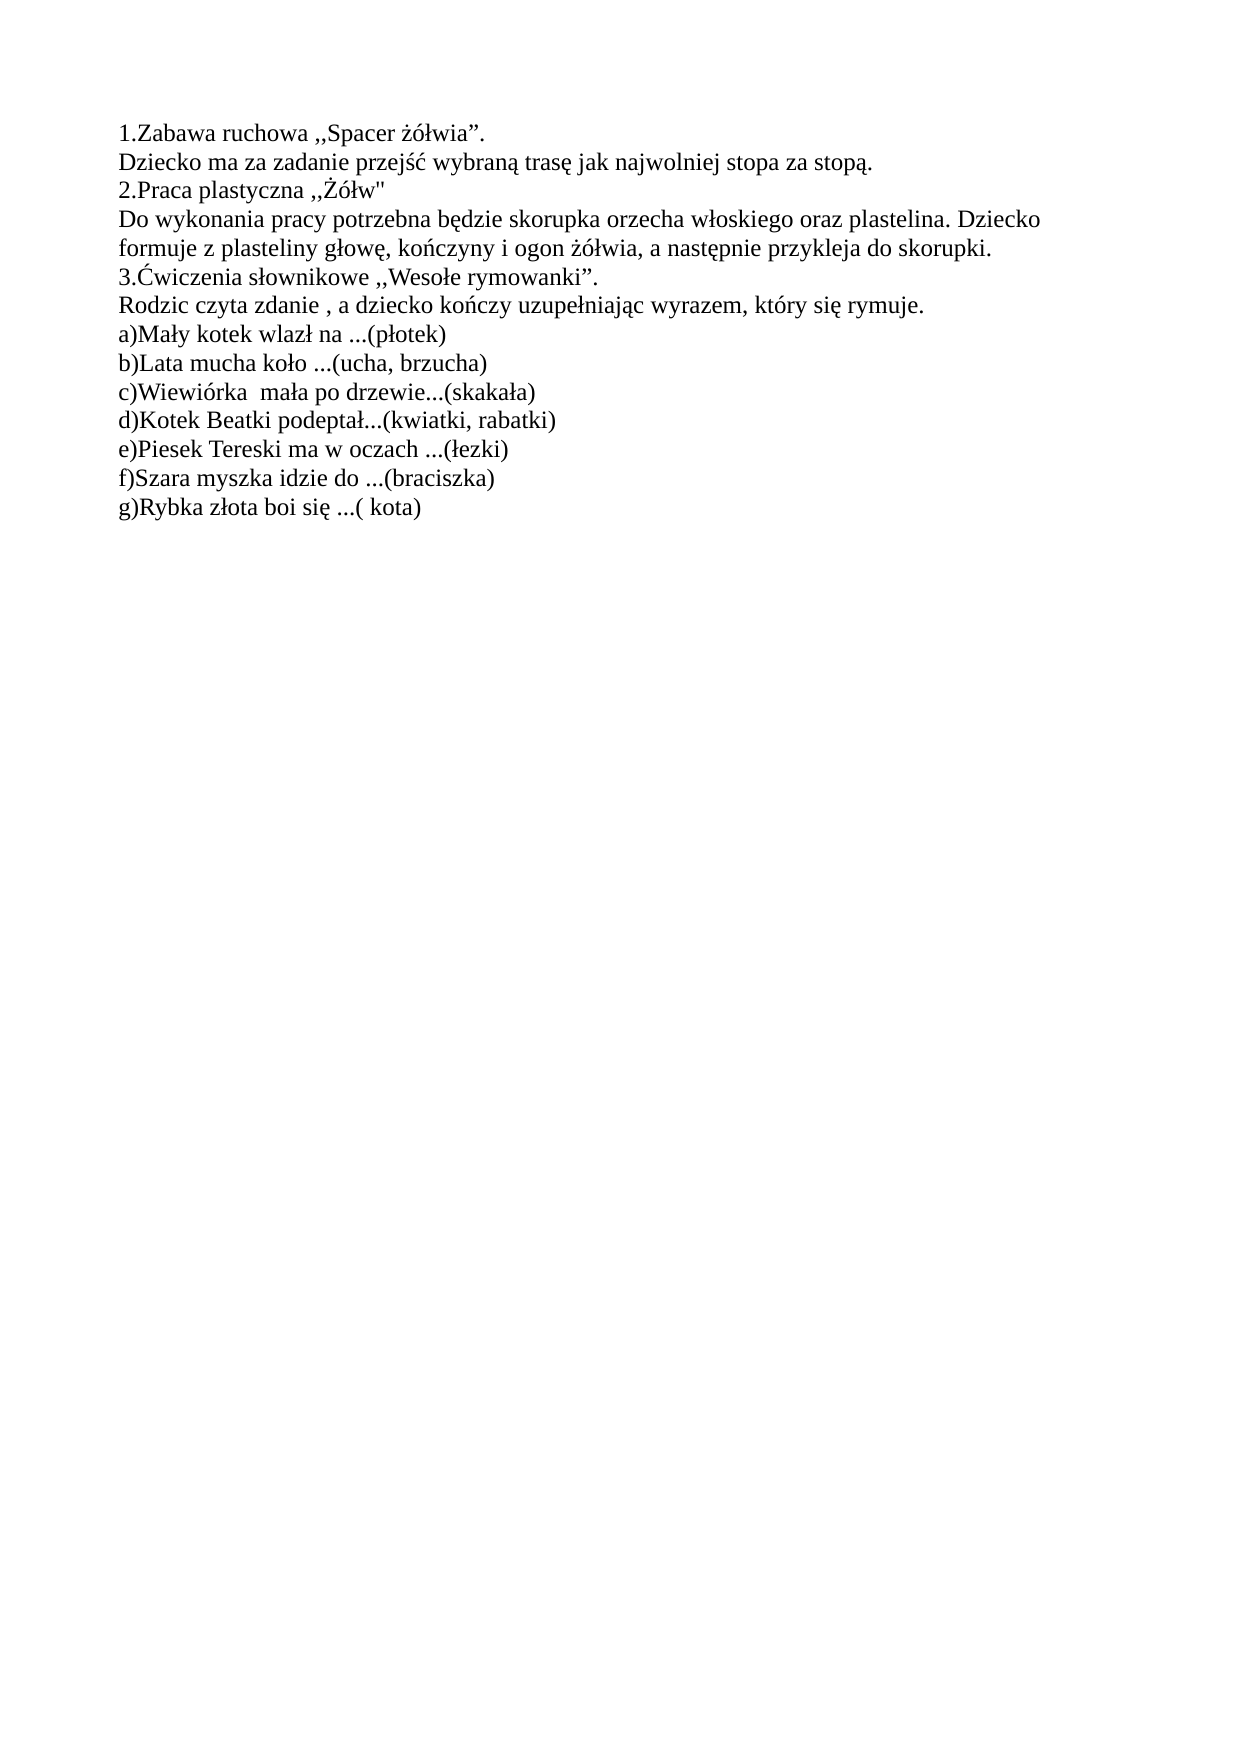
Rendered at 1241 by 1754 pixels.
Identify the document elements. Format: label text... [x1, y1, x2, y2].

text g)Rybka złota boi się ...( kota) [118, 492, 1122, 521]
text c)Wiewiórka mała po drzewie...(skakała) [118, 377, 1122, 406]
text e)Piesek Tereski ma w oczach ...(łezki) [118, 434, 1122, 463]
text 2.Praca plastyczna ,,Żółw'' [118, 176, 1122, 204]
text 3.Ćwiczenia słownikowe ,,Wesołe rymowanki”. [118, 262, 1122, 291]
text f)Szara myszka idzie do ...(braciszka) [118, 463, 1122, 492]
text Dziecko ma za zadanie przejść wybraną trasę jak najwolniej stopa za stopą. [118, 147, 1122, 176]
text Rodzic czyta zdanie , a dziecko kończy uzupełniając wyrazem, który się rymuje. [118, 291, 1122, 319]
text d)Kotek Beatki podeptał...(kwiatki, rabatki) [118, 406, 1122, 434]
text b)Lata mucha koło ...(ucha, brzucha) [118, 348, 1122, 377]
text 1.Zabawa ruchowa ,,Spacer żółwia”. [118, 118, 1122, 147]
text a)Mały kotek wlazł na ...(płotek) [118, 319, 1122, 348]
text Do wykonania pracy potrzebna będzie skorupka orzecha włoskiego oraz plastelina. Dziecko formuje z plasteliny głowę, kończyny i ogon żółwia, a następnie przykleja do skorupki. [118, 204, 1122, 262]
